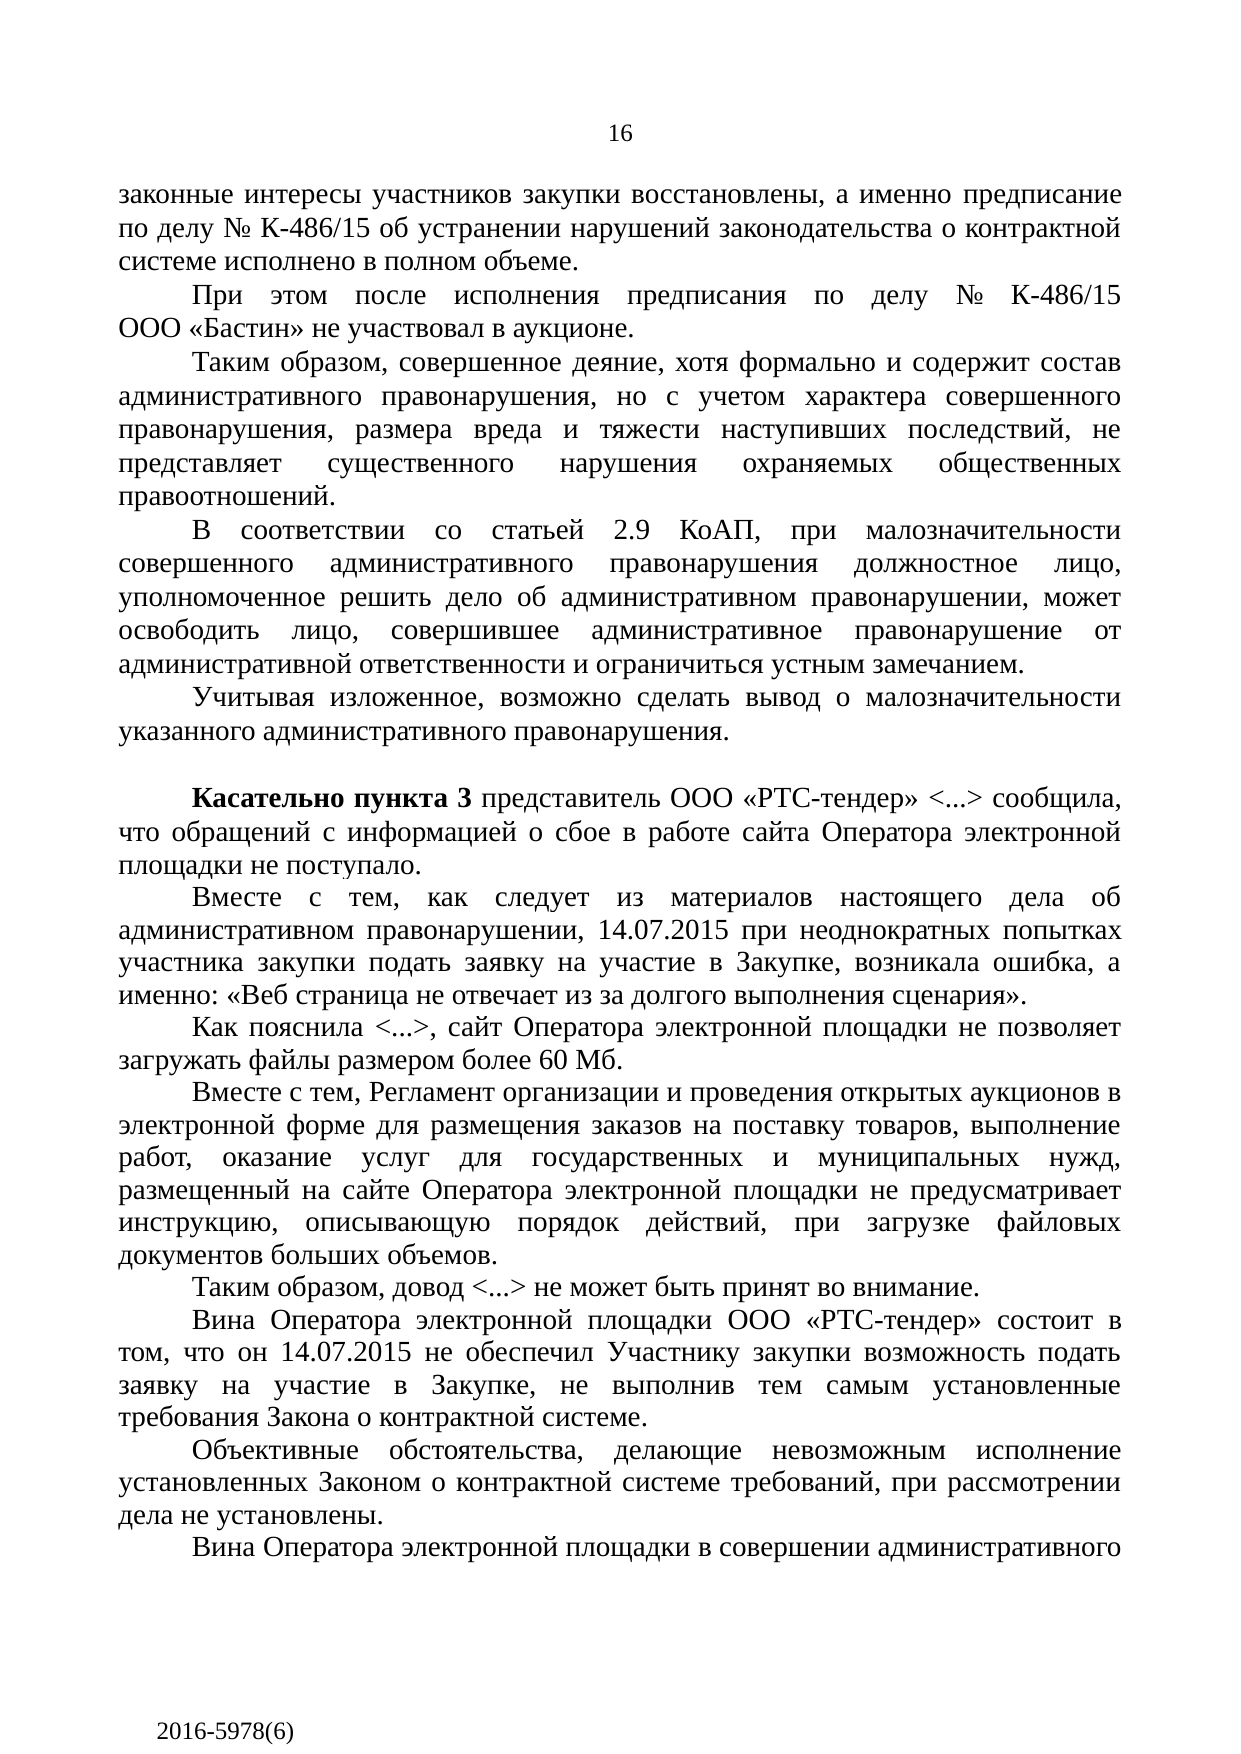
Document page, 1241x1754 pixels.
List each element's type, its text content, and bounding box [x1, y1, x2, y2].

text Объективные обстоятельства, делающие невозможным исполнение установленных Законом о контрактной системе требований, при рассмотрении дела не установлены. [118, 1433, 1122, 1531]
text Учитывая изложенное, возможно сделать вывод о малозначительности указанного административного правонарушения. [118, 679, 1122, 747]
text Таким образом, совершенное деяние, хотя формально и содержит состав административного правонарушения, но с учетом характера совершенного правонарушения, размера вреда и тяжести наступивших последствий, не представляет существенного нарушения охраняемых общественных правоотношений. [118, 344, 1122, 512]
text законные интересы участников закупки восстановлены, а именно предписание по делу № К-486/15 об устранении нарушений законодательства о контрактной системе исполнено в полном объеме. [118, 176, 1122, 277]
text Таким образом, довод <...> не может быть принят во внимание. [118, 1271, 1122, 1303]
text В соответствии со статьей 2.9 КоАП, при малозначительности совершенного административного правонарушения должностное лицо, уполномоченное решить дело об административном правонарушении, может освободить лицо, совершившее административное правонарушение от административной ответственности и ограничиться устным замечанием. [118, 512, 1122, 679]
text Вместе с тем, Регламент организации и проведения открытых аукционов в электронной форме для размещения заказов на поставку товаров, выполнение работ, оказание услуг для государственных и муниципальных нужд, размещенный на сайте Оператора электронной площадки не предусматривает инструкцию, описывающую порядок действий, при загрузке файловых документов больших объемов. [118, 1076, 1122, 1271]
text При этом после исполнения предписания по делу № К-486/15 ООО «Бастин» не участвовал в аукционе. [118, 277, 1122, 344]
text Как пояснила <...>, сайт Оператора электронной площадки не позволяет загружать файлы размером более 60 Мб. [118, 1011, 1122, 1076]
text Вина Оператора электронной площадки ООО «РТС-тендер» состоит в том, что он 14.07.2015 не обеспечил Участнику закупки возможность подать заявку на участие в Закупке, не выполнив тем самым установленные требования Закона о контрактной системе. [118, 1303, 1122, 1433]
text Вместе с тем, как следует из материалов настоящего дела об административном правонарушении, 14.07.2015 при неоднократных попытках участника закупки подать заявку на участие в Закупке, возникала ошибка, а именно: «Веб страница не отвечает из за долгого выполнения сценария». [118, 881, 1122, 1011]
text Вина Оператора электронной площадки в совершении административного [118, 1531, 1122, 1563]
text Касательно пункта 3 представитель ООО «РТС-тендер» <...> сообщила, что обращений с информацией о сбое в работе сайта Оператора электронной площадки не поступало. [118, 780, 1122, 881]
